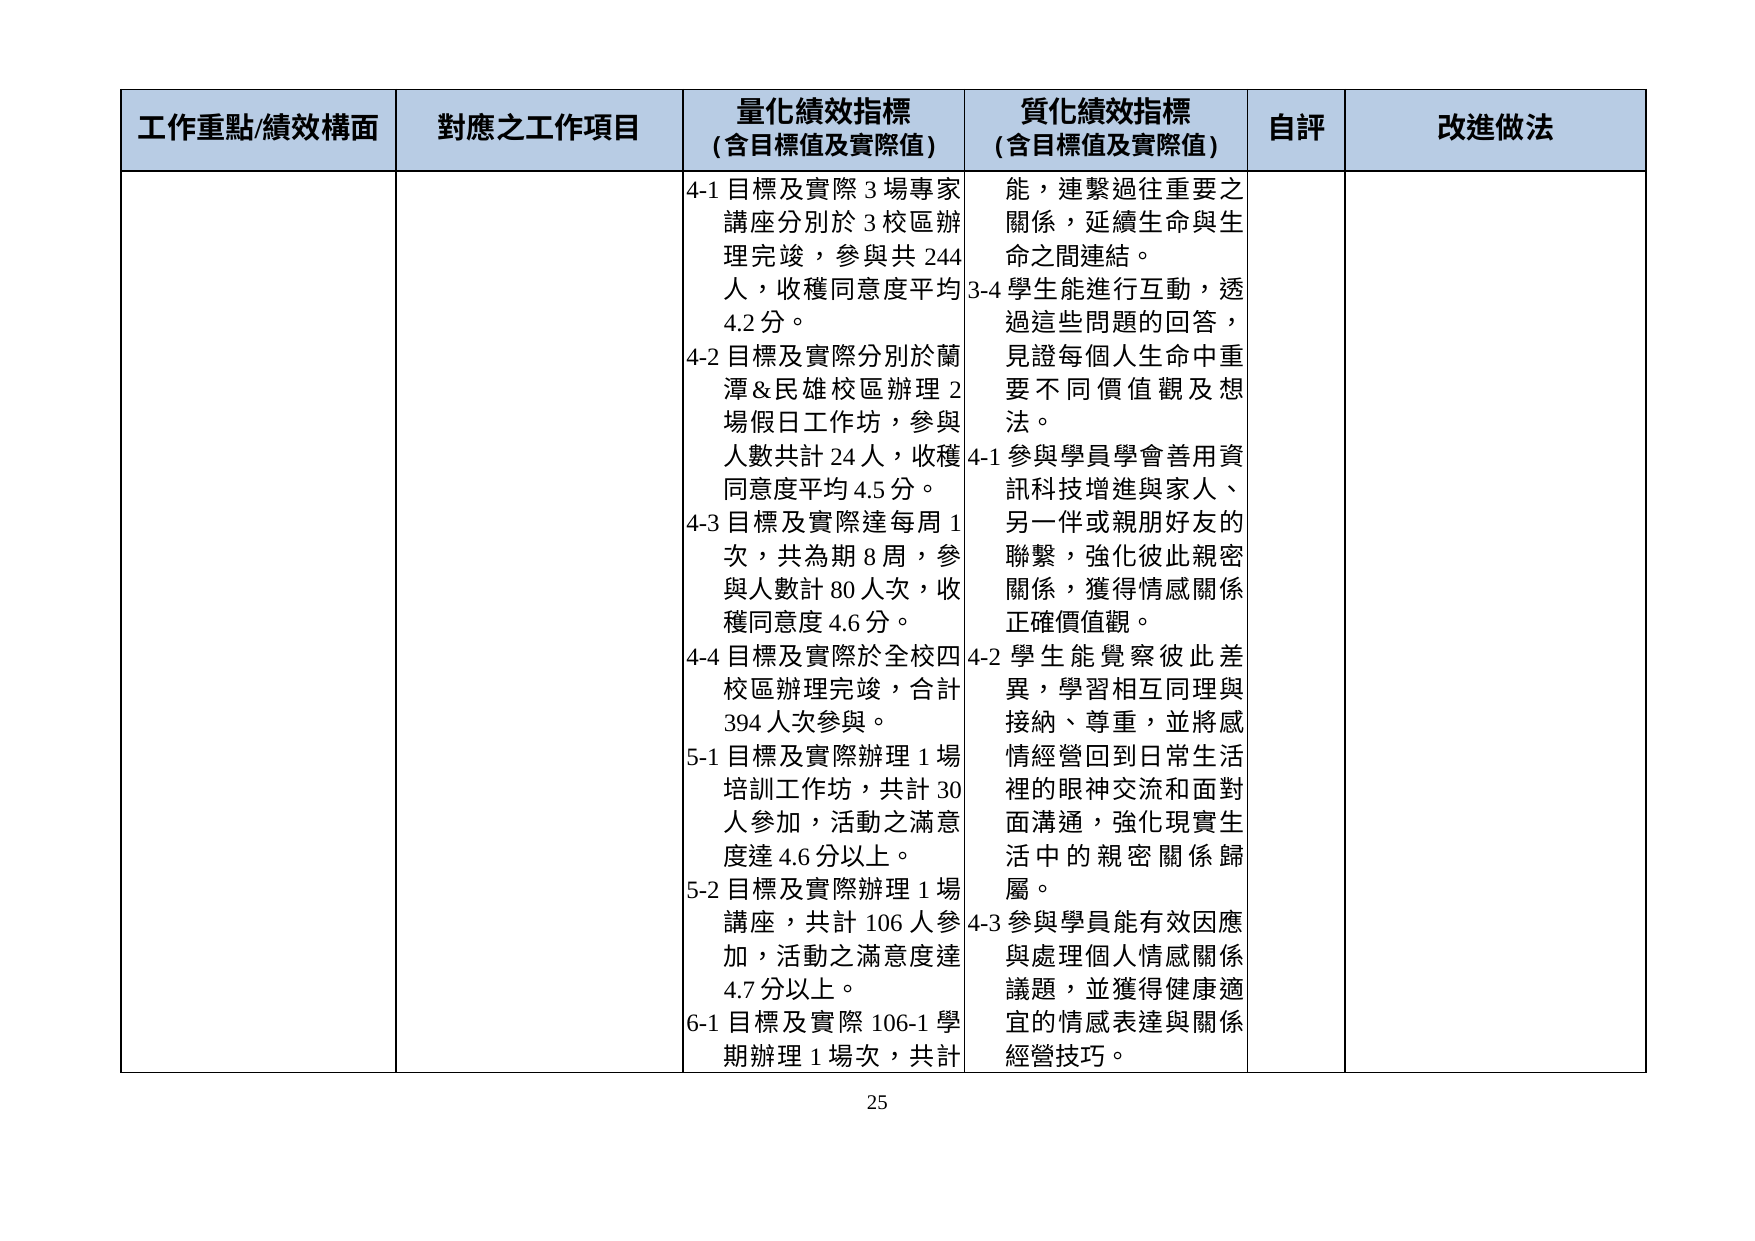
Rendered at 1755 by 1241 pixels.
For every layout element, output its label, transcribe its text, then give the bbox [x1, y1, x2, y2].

table_header 工作重點/績效構面 [122, 90, 395, 170]
table_cell 4-1目標及實際3場專家講座分別於3校區辦理完竣，參與共244人，收穫同意度平均4.2分。 4-2目標及實際分別於蘭潭&民雄校區辦理2場假日工作坊，參與人數共計24人，收穫同意度平均4.5分。 4-3目標及實際達每周1次，共為期8周，參與人數計80人次，收穫同意度4.6分。 4-4目標及實際於全校四校區辦理完竣，合計394人次參與。 5-1目標及實際辦理1場培訓工作坊，共計30人參加，活動之滿意度達4.6分以上。 5-2目標及實際辦理1場講座，共計106人參加，活動之滿意度達4.7分以上。 6-1目標及實際106-1學期辦理1場次，共計 [684, 172, 964, 1072]
table_cell [1248, 172, 1344, 1072]
table_cell [397, 172, 682, 1072]
table_header 自評 [1248, 90, 1344, 170]
table_header 改進做法 [1346, 90, 1645, 170]
table_cell 能，連繫過往重要之關係，延續生命與生命之間連結。 3-4學生能進行互動，透過這些問題的回答，見證每個人生命中重要不同價值觀及想法。 4-1參與學員學會善用資訊科技增進與家人、另一伴或親朋好友的聯繫，強化彼此親密關係，獲得情感關係正確價值觀。 4-2學生能覺察彼此差異，學習相互同理與接納、尊重，並將感情經營回到日常生活裡的眼神交流和面對面溝通，強化現實生活中的親密關係歸屬。 4-3參與學員能有效因應與處理個人情感關係議題，並獲得健康適宜的情感表達與關係經營技巧。 [965, 172, 1247, 1072]
table_header 對應之工作項目 [397, 90, 682, 170]
table_header 量化績效指標 (含目標值及實際值) [684, 90, 964, 170]
table_header 質化績效指標 (含目標值及實際值) [965, 90, 1247, 170]
table_cell [1346, 172, 1645, 1072]
table_cell [122, 172, 395, 1072]
